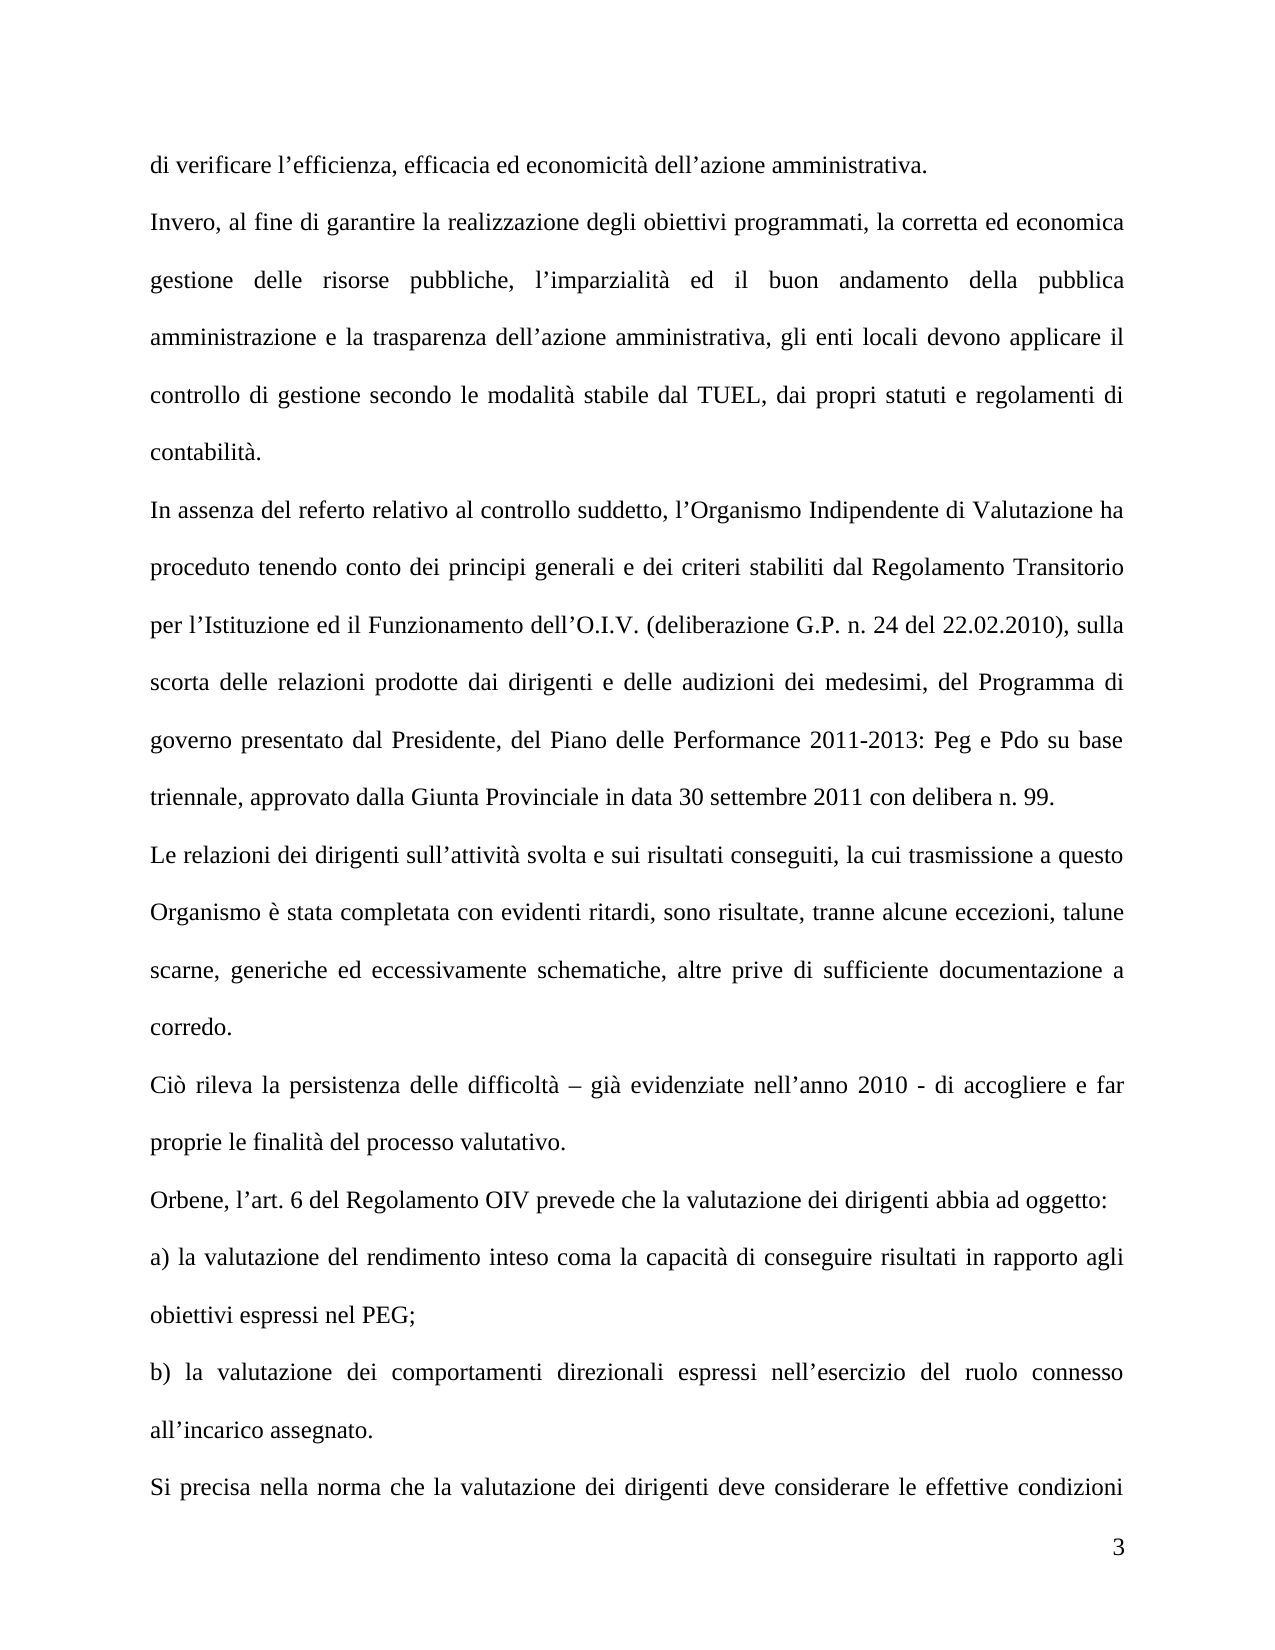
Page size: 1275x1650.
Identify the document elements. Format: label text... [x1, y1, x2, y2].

text di verificare l’efficienza, efficacia ed economicità dell’azione amministrativa. [150, 150, 1125, 179]
text Le relazioni dei dirigenti sull’attività svolta e sui risultati conseguiti, la cui trasmissione a questo Organismo è stata completata con evidenti ritardi, sono risultate, tranne alcune eccezioni, talune scarne, generiche ed eccessivamente schematiche, altre prive di sufficiente documentazione a corredo. [150, 840, 1125, 1041]
text a) la valutazione del rendimento inteso coma la capacità di conseguire risultati in rapporto agli obiettivi espressi nel PEG; [150, 1242, 1125, 1329]
text Si precisa nella norma che la valutazione dei dirigenti deve considerare le effettive condizioni [150, 1472, 1125, 1501]
text In assenza del referto relativo al controllo suddetto, l’Organismo Indipendente di Valutazione ha proceduto tenendo conto dei principi generali e dei criteri stabiliti dal Regolamento Transitorio per l’Istituzione ed il Funzionamento dell’O.I.V. (deliberazione G.P. n. 24 del 22.02.2010), sulla scorta delle relazioni prodotte dai dirigenti e delle audizioni dei medesimi, del Programma di governo presentato dal Presidente, del Piano delle Performance 2011-2013: Peg e Pdo su base triennale, approvato dalla Giunta Provinciale in data 30 settembre 2011 con delibera n. 99. [150, 495, 1125, 811]
text Ciò rileva la persistenza delle difficoltà – già evidenziate nell’anno 2010 - di accogliere e far proprie le finalità del processo valutativo. [150, 1070, 1125, 1156]
text Invero, al fine di garantire la realizzazione degli obiettivi programmati, la corretta ed economica gestione delle risorse pubbliche, l’imparzialità ed il buon andamento della pubblica amministrazione e la trasparenza dell’azione amministrativa, gli enti locali devono applicare il controllo di gestione secondo le modalità stabile dal TUEL, dai propri statuti e regolamenti di contabilità. [150, 207, 1125, 466]
text b) la valutazione dei comportamenti direzionali espressi nell’esercizio del ruolo connesso all’incarico assegnato. [150, 1357, 1125, 1444]
text Orbene, l’art. 6 del Regolamento OIV prevede che la valutazione dei dirigenti abbia ad oggetto: [150, 1185, 1125, 1214]
